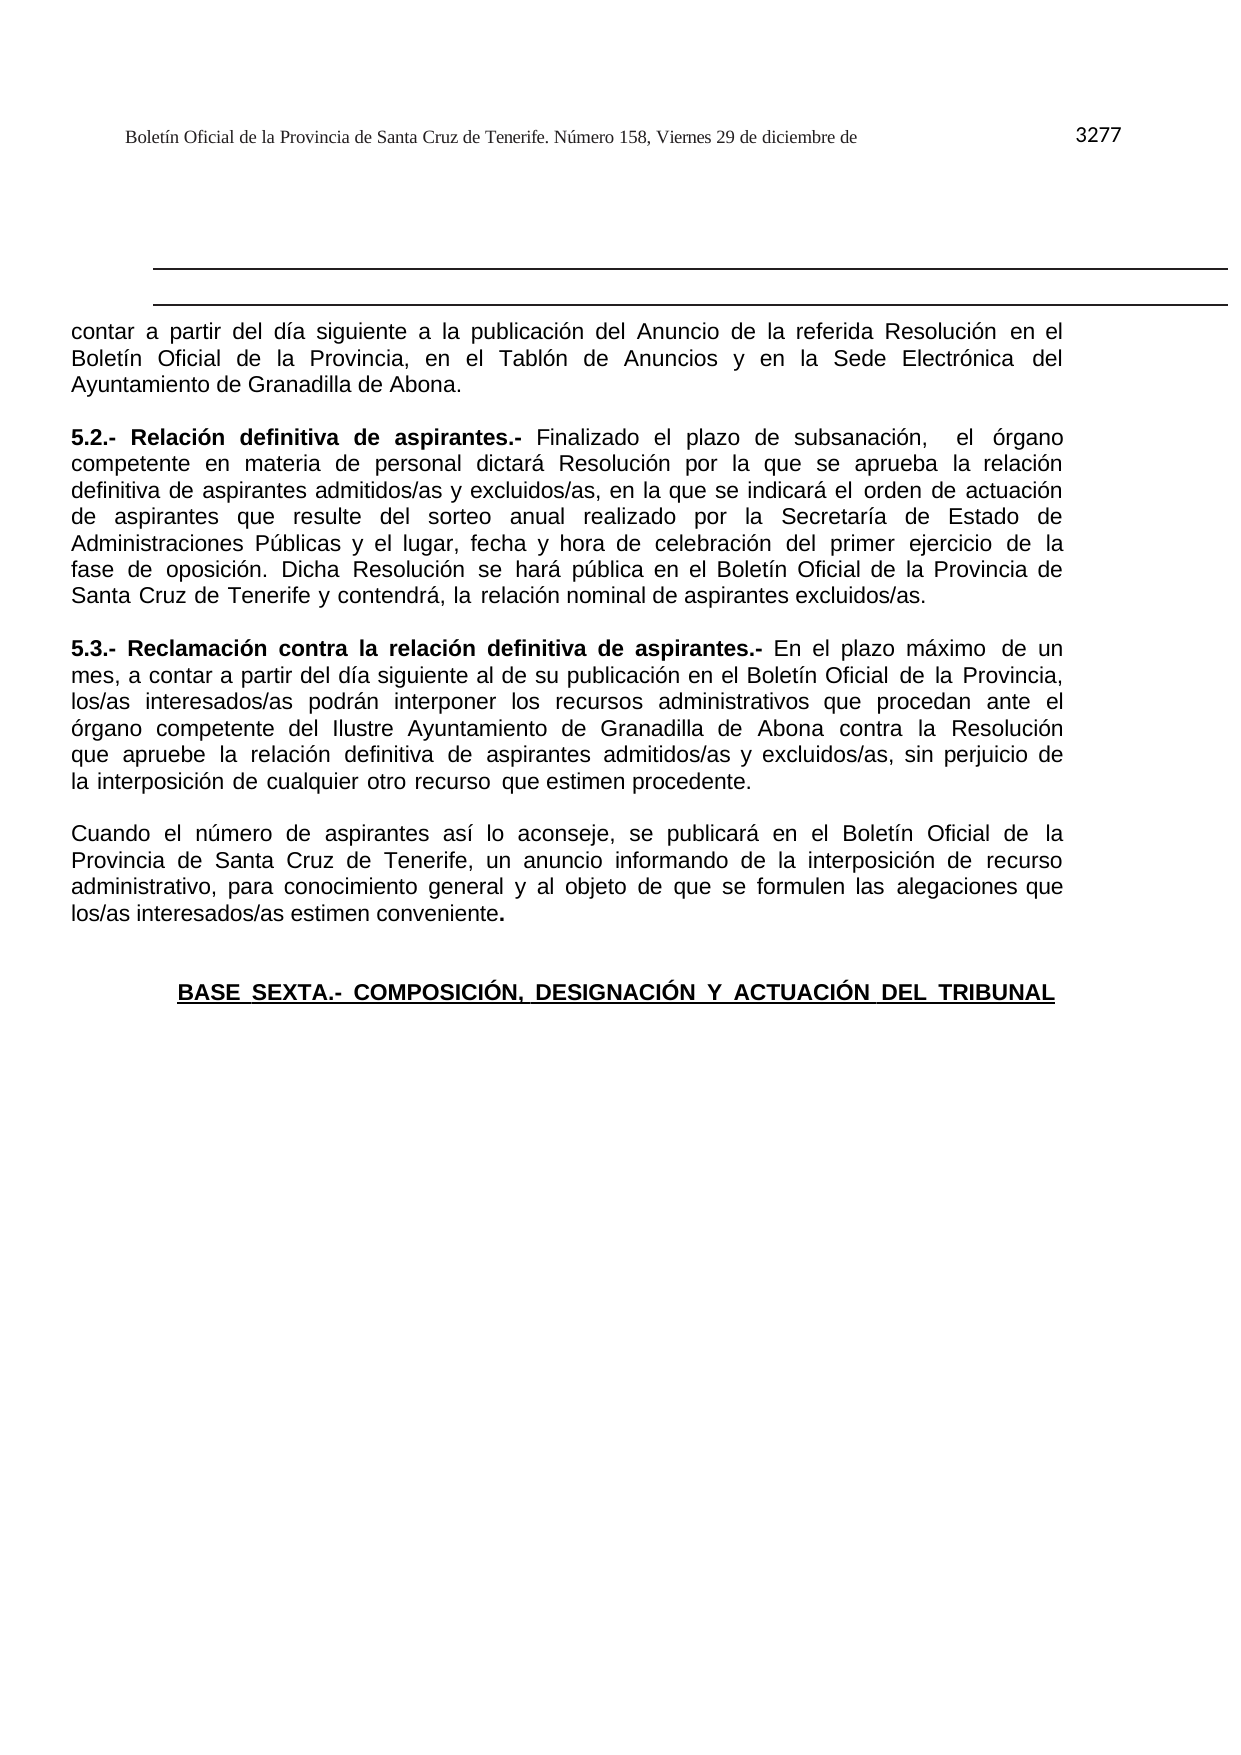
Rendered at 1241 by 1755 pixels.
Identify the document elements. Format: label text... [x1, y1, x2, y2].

text 5.3.- Reclamación contra la relación definitiva de aspirantes.- En el plazo máximo de un mes, a contar a partir del día siguiente al de su publicación en el Boletín Oficial de la Provincia, los/as interesados/as podrán interponer los recursos administrativos que procedan ante el órgano competente del Ilustre Ayuntamiento de Granadilla de Abona contra la Resolución que apruebe la relación definitiva de aspirantes admitidos/as y excluidos/as, sin perjuicio de la interposición de cualquier otro recurso que estimen procedente. [71, 635, 1064, 794]
text Cuando el número de aspirantes así lo aconseje, se publicará en el Boletín Oficial de la Provincia de Santa Cruz de Tenerife, un anuncio informando de la interposición de recurso administrativo, para conocimiento general y al objeto de que se formulen las alegaciones que los/as interesados/as estimen conveniente. [71, 820, 1064, 926]
text 5.2.- Relación definitiva de aspirantes.- Finalizado el plazo de subsanación, el órgano competente en materia de personal dictará Resolución por la que se aprueba la relación definitiva de aspirantes admitidos/as y excluidos/as, en la que se indicará el orden de actuación de aspirantes que resulte del sorteo anual realizado por la Secretaría de Estado de Administraciones Públicas y el lugar, fecha y hora de celebración del primer ejercicio de la fase de oposición. Dicha Resolución se hará pública en el Boletín Oficial de la Provincia de Santa Cruz de Tenerife y contendrá, la relación nominal de aspirantes excluidos/as. [71, 424, 1064, 609]
subtitle BASE SEXTA.- COMPOSICIÓN, DESIGNACIÓN Y ACTUACIÓN DEL TRIBUNAL [177, 979, 1170, 1005]
text contar a partir del día siguiente a la publicación del Anuncio de la referida Resolución en el Boletín Oficial de la Provincia, en el Tablón de Anuncios y en la Sede Electrónica del Ayuntamiento de Granadilla de Abona. [71, 318, 1064, 397]
